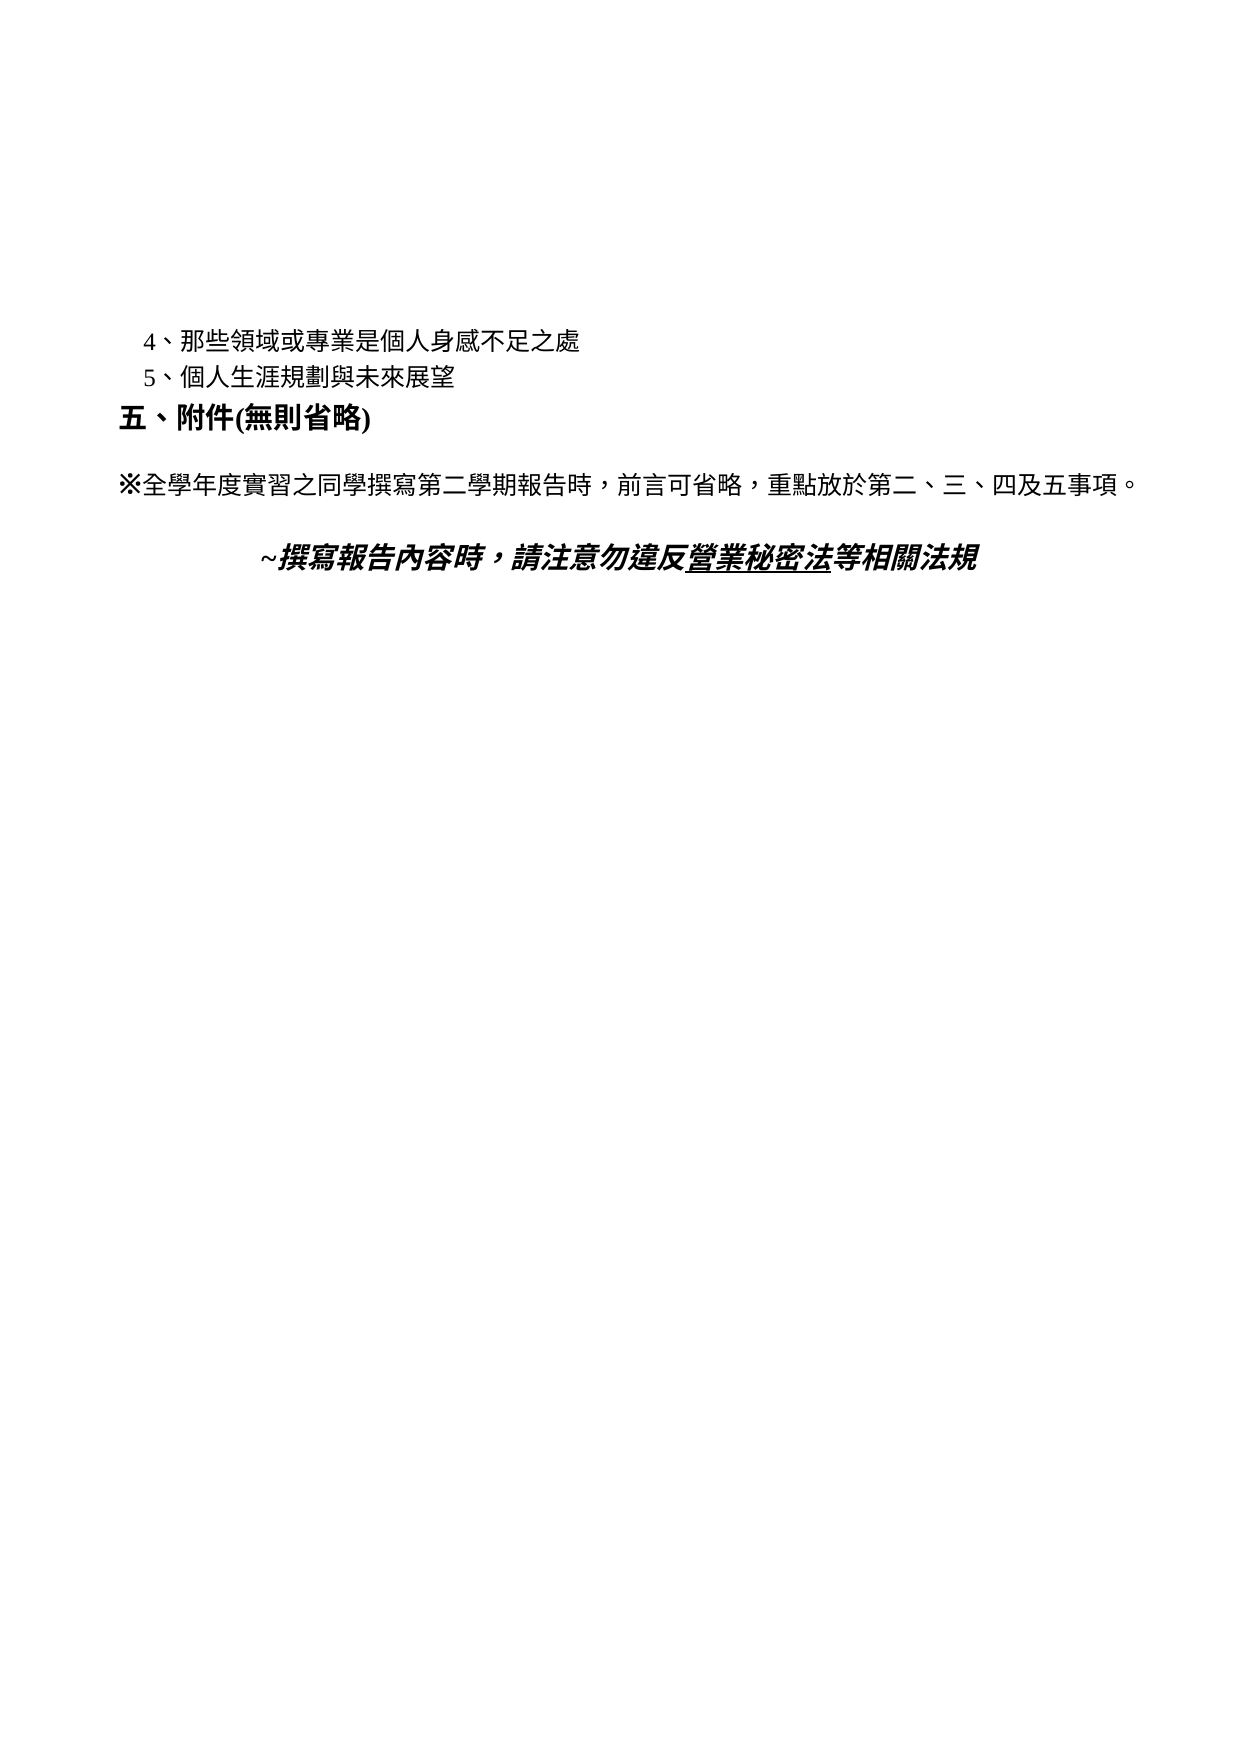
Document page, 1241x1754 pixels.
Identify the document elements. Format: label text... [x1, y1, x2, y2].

text ※全學年度實習之同學撰寫第二學期報告時，前言可省略，重點放於第二、三、四及五事項。 [118, 465, 1122, 501]
text 5、個人生涯規劃與未來展望 [143, 358, 1122, 394]
text ~撰寫報告內容時，請注意勿違反營業秘密法等相關法規 [118, 535, 1122, 577]
text 4、那些領域或專業是個人身感不足之處 [143, 322, 1122, 358]
text 五、附件(無則省略) [118, 394, 1122, 436]
